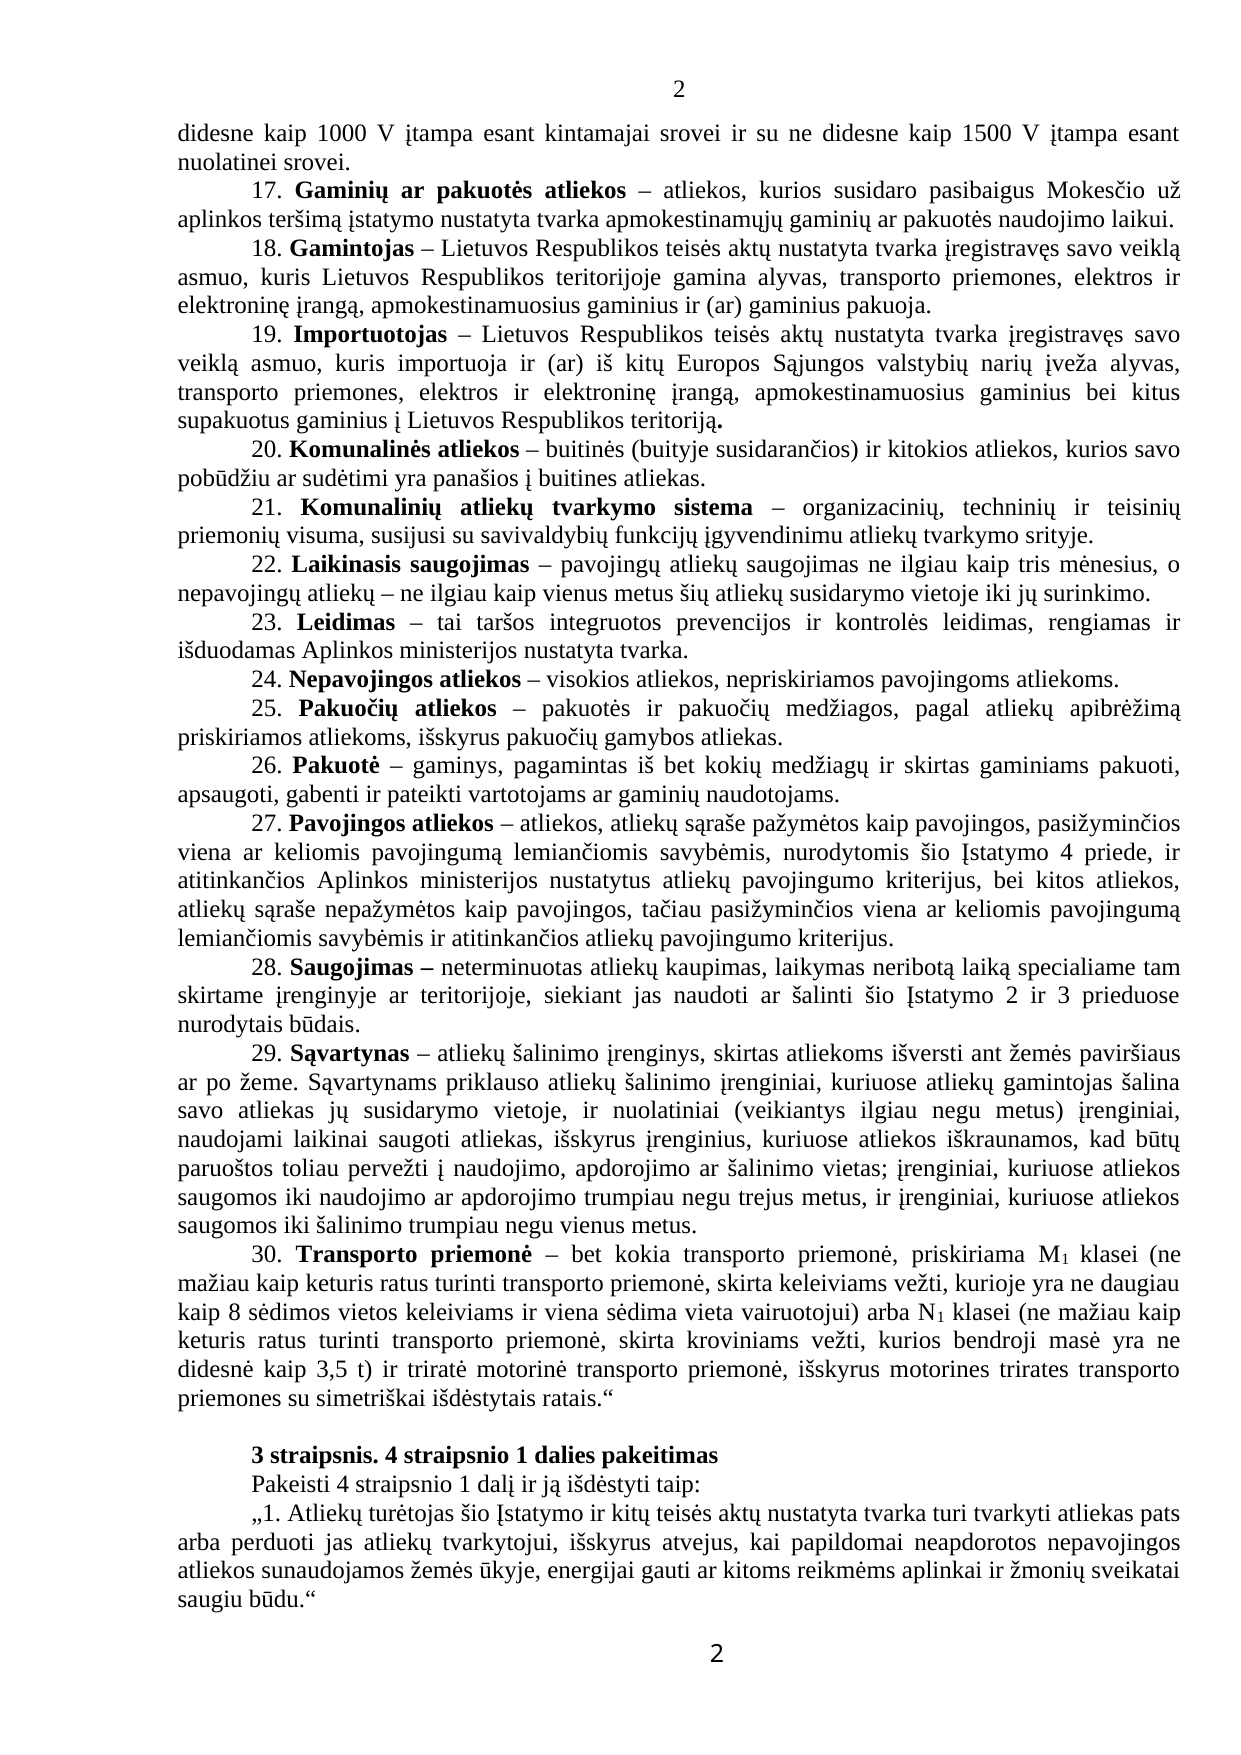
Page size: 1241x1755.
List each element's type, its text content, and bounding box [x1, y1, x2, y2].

text 23. Leidimas – tai taršos integruotos prevencijos ir kontrolės leidimas, rengiamas ir išduodamas Aplinkos ministerijos nustatyta tvarka. [177, 607, 1181, 664]
text 22. Laikinasis saugojimas – pavojingų atliekų saugojimas ne ilgiau kaip tris mėnesius, o nepavojingų atliekų – ne ilgiau kaip vienus metus šių atliekų susidarymo vietoje iki jų surinkimo. [177, 549, 1181, 607]
text 20. Komunalinės atliekos – buitinės (buityje susidarančios) ir kitokios atliekos, kurios savo pobūdžiu ar sudėtimi yra panašios į buitines atliekas. [177, 434, 1181, 492]
text „1. Atliekų turėtojas šio Įstatymo ir kitų teisės aktų nustatyta tvarka turi tvarkyti atliekas pats arba perduoti jas atliekų tvarkytojui, išskyrus atvejus, kai papildomai neapdorotos nepavojingos atliekos sunaudojamos žemės ūkyje, energijai gauti ar kitoms reikmėms aplinkai ir žmonių sveikatai saugiu būdu.“ [177, 1498, 1181, 1613]
text 27. Pavojingos atliekos – atliekos, atliekų sąraše pažymėtos kaip pavojingos, pasižyminčios viena ar keliomis pavojingumą lemiančiomis savybėmis, nurodytomis šio Įstatymo 4 priede, ir atitinkančios Aplinkos ministerijos nustatytus atliekų pavojingumo kriterijus, bei kitos atliekos, atliekų sąraše nepažymėtos kaip pavojingos, tačiau pasižyminčios viena ar keliomis pavojingumą lemiančiomis savybėmis ir atitinkančios atliekų pavojingumo kriterijus. [177, 808, 1181, 952]
text didesne kaip 1000 V įtampa esant kintamajai srovei ir su ne didesne kaip 1500 V įtampa esant nuolatinei srovei. [177, 118, 1181, 176]
text 21. Komunalinių atliekų tvarkymo sistema – organizacinių, techninių ir teisinių priemonių visuma, susijusi su savivaldybių funkcijų įgyvendinimu atliekų tvarkymo srityje. [177, 492, 1181, 549]
text 25. Pakuočių atliekos – pakuotės ir pakuočių medžiagos, pagal atliekų apibrėžimą priskiriamos atliekoms, išskyrus pakuočių gamybos atliekas. [177, 693, 1181, 751]
text 28. Saugojimas – neterminuotas atliekų kaupimas, laikymas neribotą laiką specialiame tam skirtame įrenginyje ar teritorijoje, siekiant jas naudoti ar šalinti šio Įstatymo 2 ir 3 prieduose nurodytais būdais. [177, 952, 1181, 1038]
text 18. Gamintojas – Lietuvos Respublikos teisės aktų nustatyta tvarka įregistravęs savo veiklą asmuo, kuris Lietuvos Respublikos teritorijoje gamina alyvas, transporto priemones, elektros ir elektroninę įrangą, apmokestinamuosius gaminius ir (ar) gaminius pakuoja. [177, 233, 1181, 319]
text Pakeisti 4 straipsnio 1 dalį ir ją išdėstyti taip: [177, 1469, 1181, 1498]
text 17. Gaminių ar pakuotės atliekos – atliekos, kurios susidaro pasibaigus Mokesčio už aplinkos teršimą įstatymo nustatyta tvarka apmokestinamųjų gaminių ar pakuotės naudojimo laikui. [177, 176, 1181, 233]
text 26. Pakuotė – gaminys, pagamintas iš bet kokių medžiagų ir skirtas gaminiams pakuoti, apsaugoti, gabenti ir pateikti vartotojams ar gaminių naudotojams. [177, 751, 1181, 808]
text 3 straipsnis. 4 straipsnio 1 dalies pakeitimas [177, 1441, 1181, 1469]
text 19. Importuotojas – Lietuvos Respublikos teisės aktų nustatyta tvarka įregistravęs savo veiklą asmuo, kuris importuoja ir (ar) iš kitų Europos Sąjungos valstybių narių įveža alyvas, transporto priemones, elektros ir elektroninę įrangą, apmokestinamuosius gaminius bei kitus supakuotus gaminius į Lietuvos Respublikos teritoriją. [177, 319, 1181, 434]
text 29. Sąvartynas – atliekų šalinimo įrenginys, skirtas atliekoms išversti ant žemės paviršiaus ar po žeme. Sąvartynams priklauso atliekų šalinimo įrenginiai, kuriuose atliekų gamintojas šalina savo atliekas jų susidarymo vietoje, ir nuolatiniai (veikiantys ilgiau negu metus) įrenginiai, naudojami laikinai saugoti atliekas, išskyrus įrenginius, kuriuose atliekos iškraunamos, kad būtų paruoštos toliau pervežti į naudojimo, apdorojimo ar šalinimo vietas; įrenginiai, kuriuose atliekos saugomos iki naudojimo ar apdorojimo trumpiau negu trejus metus, ir įrenginiai, kuriuose atliekos saugomos iki šalinimo trumpiau negu vienus metus. [177, 1038, 1181, 1239]
text 30. Transporto priemonė – bet kokia transporto priemonė, priskiriama M1 klasei (ne mažiau kaip keturis ratus turinti transporto priemonė, skirta keleiviams vežti, kurioje yra ne daugiau kaip 8 sėdimos vietos keleiviams ir viena sėdima vieta vairuotojui) arba N1 klasei (ne mažiau kaip keturis ratus turinti transporto priemonė, skirta kroviniams vežti, kurios bendroji masė yra ne didesnė kaip 3,5 t) ir triratė motorinė transporto priemonė, išskyrus motorines trirates transporto priemones su simetriškai išdėstytais ratais.“ [177, 1239, 1181, 1412]
text 24. Nepavojingos atliekos – visokios atliekos, nepriskiriamos pavojingoms atliekoms. [177, 664, 1181, 693]
